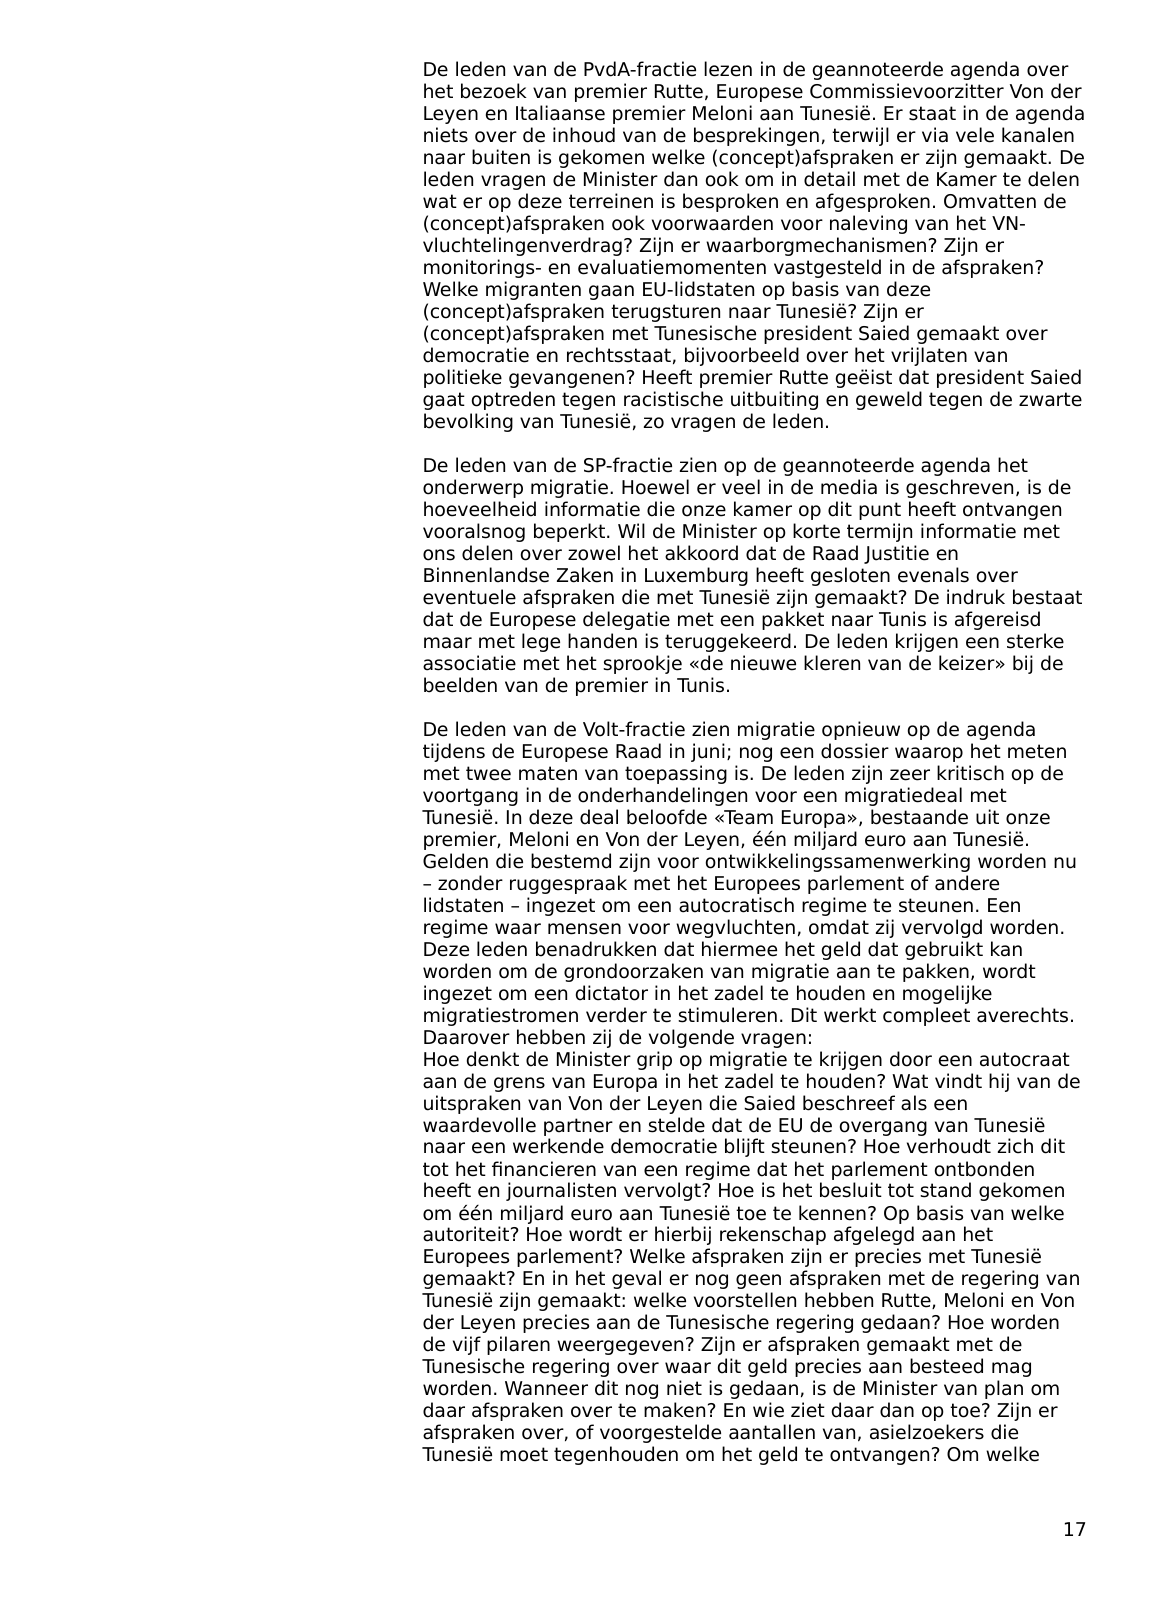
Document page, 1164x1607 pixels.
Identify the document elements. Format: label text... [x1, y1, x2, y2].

text Hoe denkt de Minister grip op migratie te krijgen door een autocraat aan de grens van Europa in het zadel te houden? Wat vindt hij van de uitspraken van Von der Leyen die Saied beschreef als een waardevolle partner en stelde dat de EU de overgang van Tunesië naar een werkende democratie blijft steunen? Hoe verhoudt zich dit tot het financieren van een regime dat het parlement ontbonden heeft en journalisten vervolgt? Hoe is het besluit tot stand gekomen om één miljard euro aan Tunesië toe te kennen? Op basis van welke autoriteit? Hoe wordt er hierbij rekenschap afgelegd aan het Europees parlement? Welke afspraken zijn er precies met Tunesië gemaakt? En in het geval er nog geen afspraken met de regering van Tunesië zijn gemaakt: welke voorstellen hebben Rutte, Meloni en Von der Leyen precies aan de Tunesische regering gedaan? Hoe worden de vijf pilaren weergegeven? Zijn er afspraken gemaakt met de Tunesische regering over waar dit geld precies aan besteed mag worden. Wanneer dit nog niet is gedaan, is de Minister van plan om daar afspraken over te maken? En wie ziet daar dan op toe? Zijn er afspraken over, of voorgestelde aantallen van, asielzoekers die Tunesië moet tegenhouden om het geld te ontvangen? Om welke [422, 1048, 1087, 1466]
text De leden van de PvdA-fractie lezen in de geannoteerde agenda over het bezoek van premier Rutte, Europese Commissievoorzitter Von der Leyen en Italiaanse premier Meloni aan Tunesië. Er staat in de agenda niets over de inhoud van de besprekingen, terwijl er via vele kanalen naar buiten is gekomen welke (concept)afspraken er zijn gemaakt. De leden vragen de Minister dan ook om in detail met de Kamer te delen wat er op deze terreinen is besproken en afgesproken. Omvatten de (concept)afspraken ook voorwaarden voor naleving van het VN-vluchtelingenverdrag? Zijn er waarborgmechanismen? Zijn er monitorings- en evaluatiemomenten vastgesteld in de afspraken? Welke migranten gaan EU-lidstaten op basis van deze (concept)afspraken terugsturen naar Tunesië? Zijn er (concept)afspraken met Tunesische president Saied gemaakt over democratie en rechtsstaat, bijvoorbeeld over het vrijlaten van politieke gevangenen? Heeft premier Rutte geëist dat president Saied gaat optreden tegen racistische uitbuiting en geweld tegen de zwarte bevolking van Tunesië, zo vragen de leden. [422, 59, 1087, 433]
text De leden van de Volt-fractie zien migratie opnieuw op de agenda tijdens de Europese Raad in juni; nog een dossier waarop het meten met twee maten van toepassing is. De leden zijn zeer kritisch op de voortgang in de onderhandelingen voor een migratiedeal met Tunesië. In deze deal beloofde «Team Europa», bestaande uit onze premier, Meloni en Von der Leyen, één miljard euro aan Tunesië. Gelden die bestemd zijn voor ontwikkelingssamenwerking worden nu – zonder ruggespraak met het Europees parlement of andere lidstaten – ingezet om een autocratisch regime te steunen. Een regime waar mensen voor wegvluchten, omdat zij vervolgd worden. Deze leden benadrukken dat hiermee het geld dat gebruikt kan worden om de grondoorzaken van migratie aan te pakken, wordt ingezet om een dictator in het zadel te houden en mogelijke migratiestromen verder te stimuleren. Dit werkt compleet averechts. Daarover hebben zij de volgende vragen: [422, 719, 1087, 1048]
text De leden van de SP-fractie zien op de geannoteerde agenda het onderwerp migratie. Hoewel er veel in de media is geschreven, is de hoeveelheid informatie die onze kamer op dit punt heeft ontvangen vooralsnog beperkt. Wil de Minister op korte termijn informatie met ons delen over zowel het akkoord dat de Raad Justitie en Binnenlandse Zaken in Luxemburg heeft gesloten evenals over eventuele afspraken die met Tunesië zijn gemaakt? De indruk bestaat dat de Europese delegatie met een pakket naar Tunis is afgereisd maar met lege handen is teruggekeerd. De leden krijgen een sterke associatie met het sprookje «de nieuwe kleren van de keizer» bij de beelden van de premier in Tunis. [422, 455, 1087, 697]
